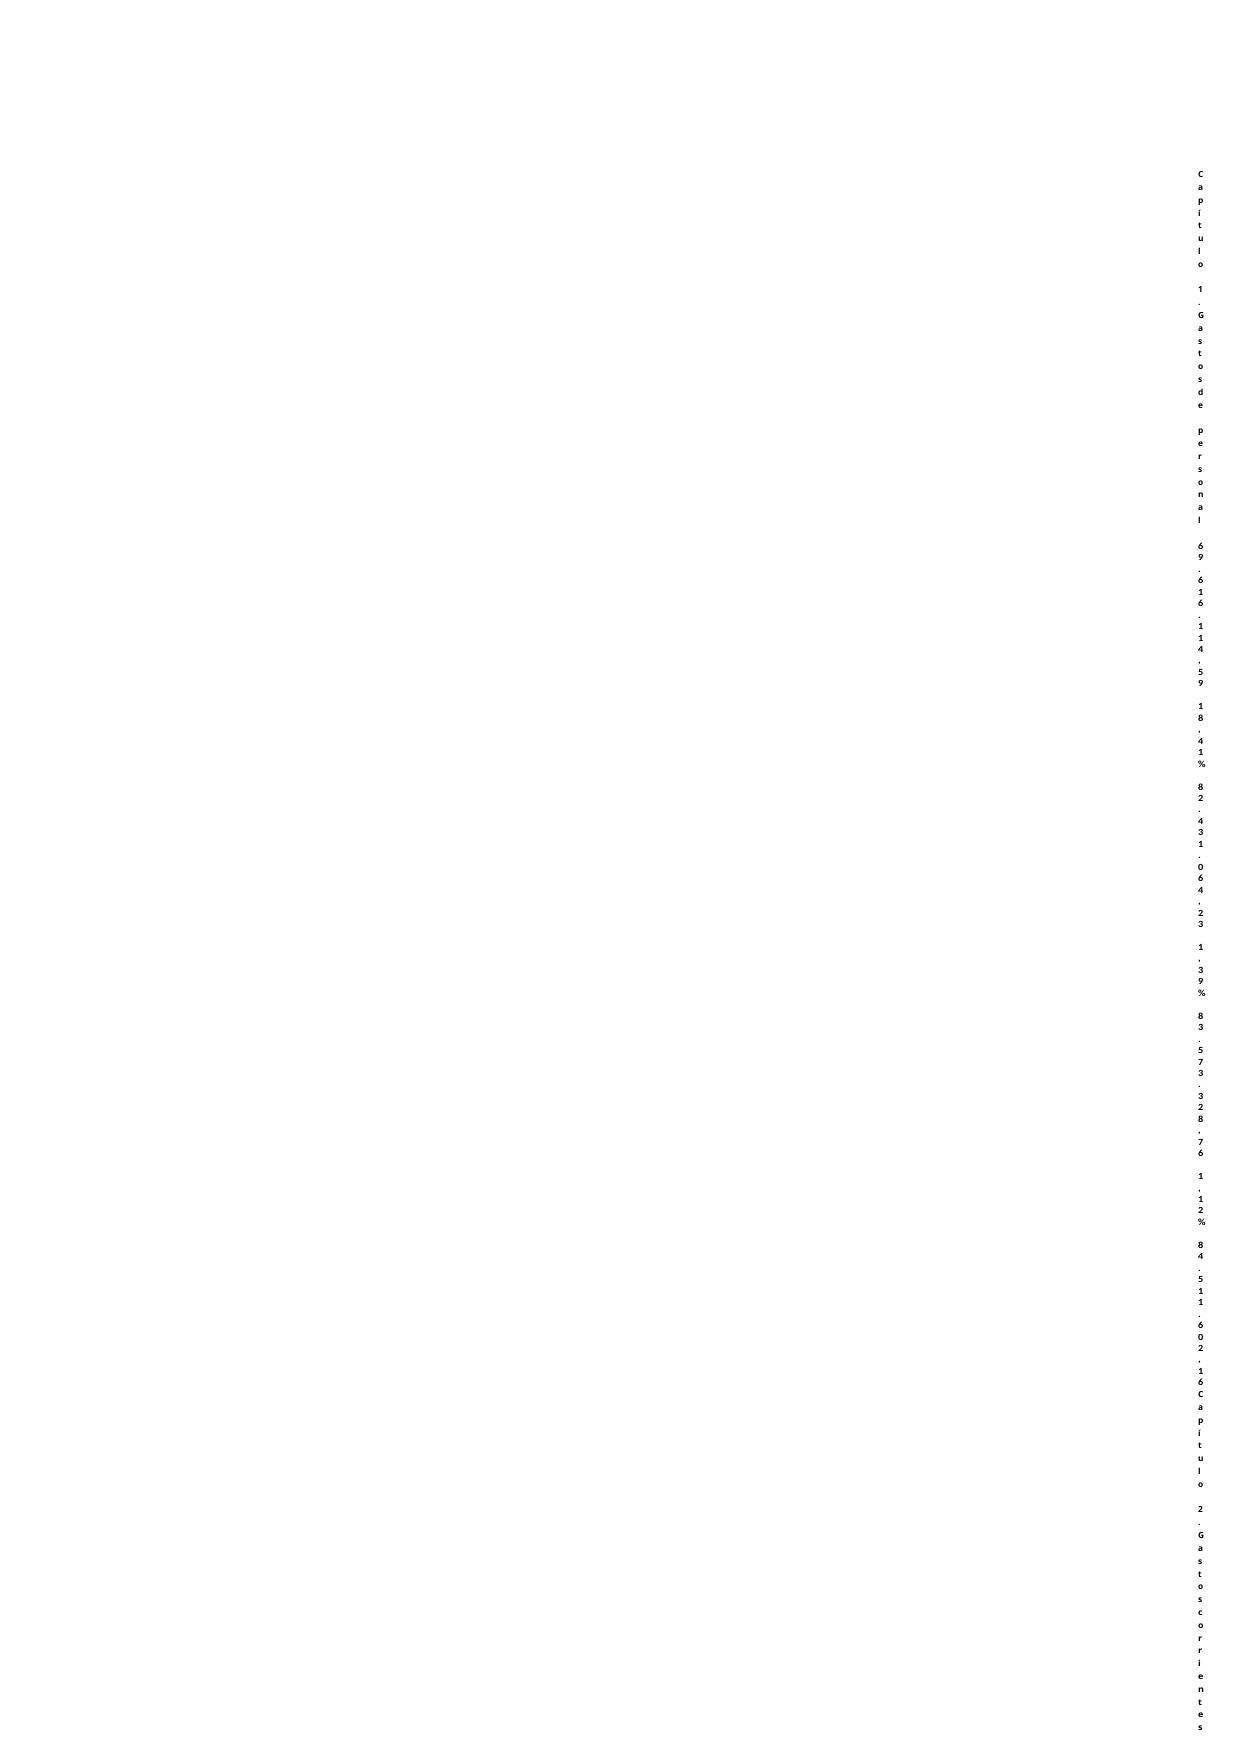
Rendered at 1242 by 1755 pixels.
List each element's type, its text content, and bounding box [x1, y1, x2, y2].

text AÑO 2029 ( en euros) [1018, 143, 1070, 167]
text Variación [674, 150, 718, 161]
text 2028/2027 [807, 162, 857, 174]
text 2029/2029 [951, 162, 1001, 174]
text % Tasa [959, 137, 997, 149]
text 2027/2026 [672, 162, 722, 174]
text Variación [953, 150, 997, 161]
text Variación [809, 150, 853, 161]
text ( en euros) [42, 145, 651, 153]
text % Tasa [815, 137, 853, 149]
text % Tasa [680, 137, 718, 149]
text AÑO 2027 ( en euros) [738, 143, 788, 167]
text ) Detalle de gastos corrientes AÑO 2026 [42, 129, 650, 145]
text AÑO 2028 ( en euros) [878, 143, 928, 167]
